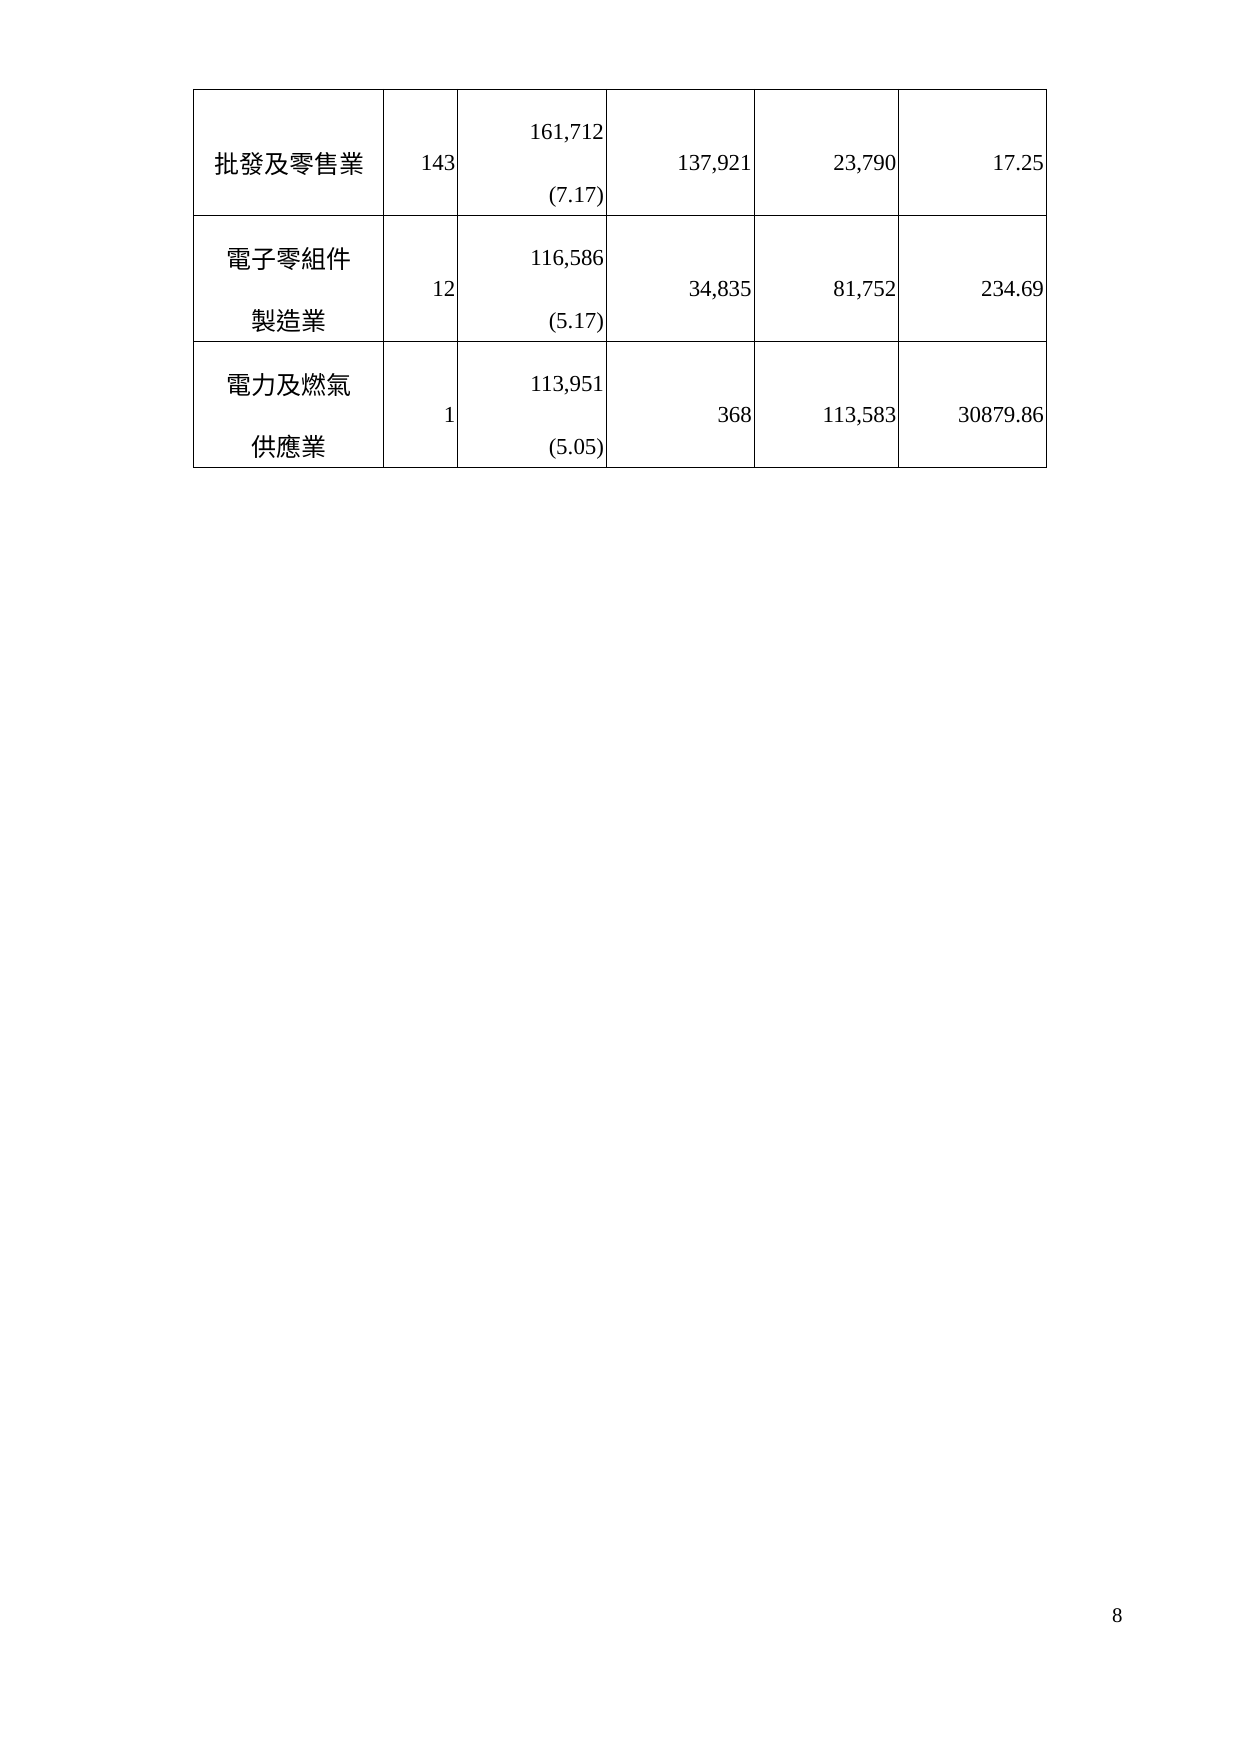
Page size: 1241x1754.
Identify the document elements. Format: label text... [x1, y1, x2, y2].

table_cell 電力及燃氣 供應業 [194, 342, 383, 467]
table_cell 113,583 [755, 342, 898, 467]
table_cell 批發及零售業 [194, 90, 383, 215]
table_cell 116,586 (5.17) [458, 216, 606, 341]
table_cell 17.25 [899, 90, 1046, 215]
table_cell 81,752 [755, 216, 898, 341]
table_cell 137,921 [607, 90, 754, 215]
table_cell 1 [384, 342, 457, 467]
table_cell 12 [384, 216, 457, 341]
table_cell 23,790 [755, 90, 898, 215]
table_cell 34,835 [607, 216, 754, 341]
table_cell 113,951 (5.05) [458, 342, 606, 467]
table_cell 電子零組件 製造業 [194, 216, 383, 341]
table_cell 143 [384, 90, 457, 215]
table_cell 234.69 [899, 216, 1046, 341]
table_cell 368 [607, 342, 754, 467]
table_cell 161,712 (7.17) [458, 90, 606, 215]
table_cell 30879.86 [899, 342, 1046, 467]
